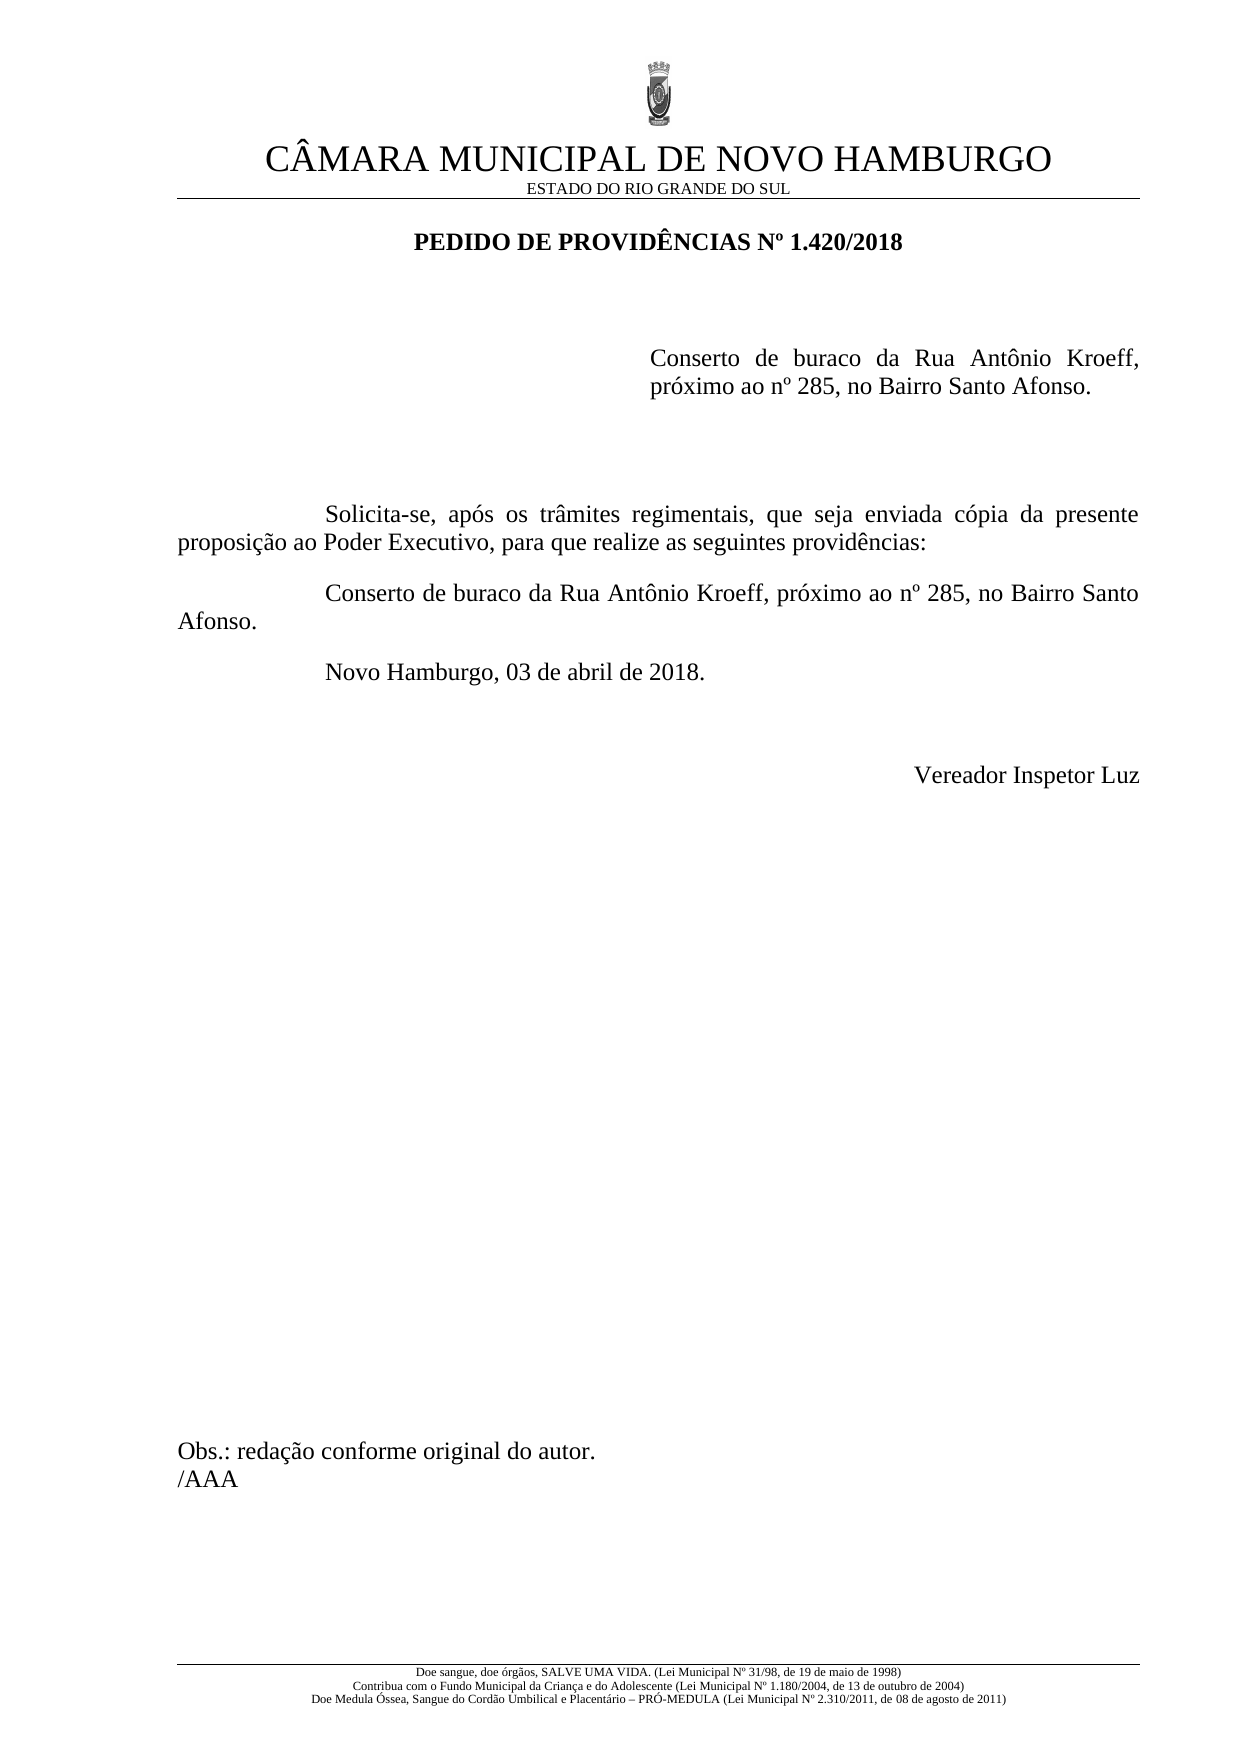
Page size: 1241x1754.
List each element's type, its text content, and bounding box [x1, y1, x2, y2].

text Obs.: redação conforme original do autor. [177, 1437, 1140, 1465]
text Vereador Inspetor Luz [177, 761, 1140, 788]
text PEDIDO DE PROVIDÊNCIAS Nº 1.420/2018 [177, 228, 1140, 256]
text Conserto de buraco da Rua Antônio Kroeff, próximo ao nº 285, no Bairro Santo Afonso. [650, 344, 1140, 400]
text /AAA [177, 1465, 1140, 1493]
text Solicita-se, após os trâmites regimentais, que seja enviada cópia da presente proposição ao Poder Executivo, para que realize as seguintes providências: [177, 500, 1140, 556]
text Conserto de buraco da Rua Antônio Kroeff, próximo ao nº 285, no Bairro Santo Afonso. [177, 579, 1140, 635]
text Novo Hamburgo, 03 de abril de 2018. [177, 658, 1140, 686]
